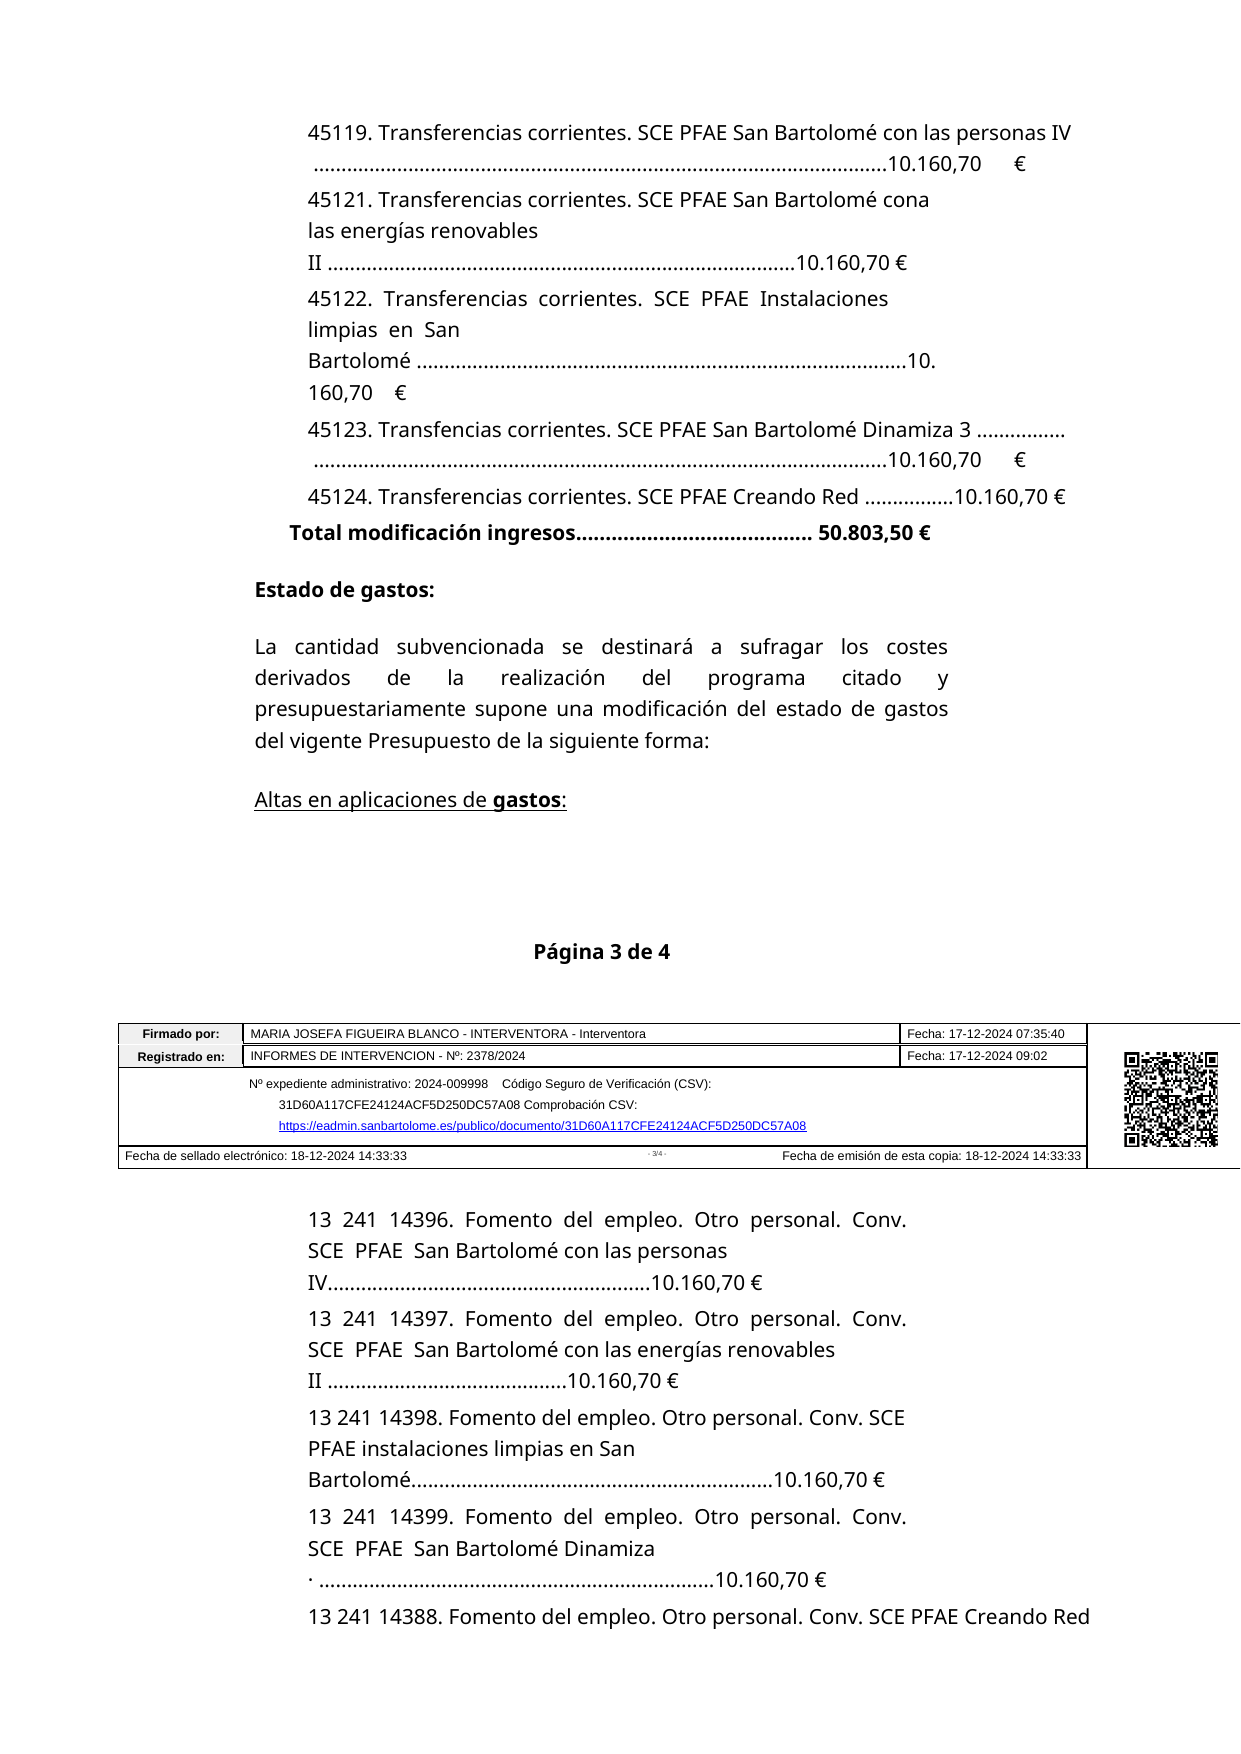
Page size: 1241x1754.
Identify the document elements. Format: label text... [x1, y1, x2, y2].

table_cell INFORMES DE INTERVENCION - Nº: 2378/2024 [244, 1046, 899, 1066]
table_cell Fecha de sellado electrónico: 18-12-2024 14:33:33 - 3/4 - Fecha de emisión de esta copia: 18-12-2024 14:33:33 [119, 1147, 1086, 1168]
table_header [1088, 1024, 1240, 1168]
text 13 241 14396. Fomento del empleo. Otro personal. Conv. SCE PFAE San Bartolomé con las personas IV..........................................................10.160,70 € [308, 1205, 949, 1296]
text 45119. Transferencias corrientes. SCE PFAE San Bartolomé con las personas IV [308, 118, 1122, 147]
text 45124. Transferencias corrientes. SCE PFAE Creando Red ................10.160,70 € [308, 482, 1122, 510]
text Altas en aplicaciones de gastos: [254, 786, 1122, 814]
text 45123. Transfencias corrientes. SCE PFAE San Bartolomé Dinamiza 3 ................ [308, 415, 1122, 443]
table_header Firmado por: [119, 1024, 242, 1041]
text 13 241 14397. Fomento del empleo. Otro personal. Conv. SCE PFAE San Bartolomé con las energías renovables II ...........................................10.160,70 € [308, 1304, 949, 1395]
text Página 3 de 4 [263, 937, 940, 966]
table_header Fecha: 17-12-2024 07:35:40 [901, 1024, 1086, 1043]
text .......................................................................................................10.160,70 € [313, 149, 1122, 178]
text Estado de gastos: [254, 575, 1122, 603]
text 45121. Transferencias corrientes. SCE PFAE San Bartolomé cona las energías renovables II ....................................................................................10.160,70 € [308, 185, 949, 276]
table_cell Nº expediente administrativo: 2024-009998 Código Seguro de Verificación (CSV): 31D60A117CFE24124ACF5D250DC57A08 Comprobación CSV: https://eadmin.sanbartolome.es/publico/documento/31D60A117CFE24124ACF5D250DC57A08 [119, 1068, 1086, 1145]
table_header MARIA JOSEFA FIGUEIRA BLANCO - INTERVENTORA - Interventora [244, 1024, 899, 1043]
table_cell Registrado en: [119, 1048, 242, 1064]
text 13 241 14388. Fomento del empleo. Otro personal. Conv. SCE PFAE Creando Red [308, 1602, 1122, 1631]
text Total modificación ingresos........................................ 50.803,50 € [280, 518, 940, 547]
text La cantidad subvencionada se destinará a sufragar los costes derivados de la realización del programa citado y presupuestariamente supone una modificación del estado de gastos del vigente Presupuesto de la siguiente forma: [254, 632, 949, 754]
text 45122. Transferencias corrientes. SCE PFAE Instalaciones limpias en San Bartolomé ........................................................................................10.160,70 € [308, 284, 949, 406]
text .......................................................................................................10.160,70 € [313, 445, 1122, 474]
table_cell Fecha: 17-12-2024 09:02 [901, 1046, 1086, 1066]
text 13 241 14398. Fomento del empleo. Otro personal. Conv. SCE PFAE instalaciones limpias en San Bartolomé.................................................................10.160,70 € [308, 1403, 949, 1494]
text 13 241 14399. Fomento del empleo. Otro personal. Conv. SCE PFAE San Bartolomé Dinamiza · .......................................................................10.160,70 € [308, 1502, 949, 1593]
